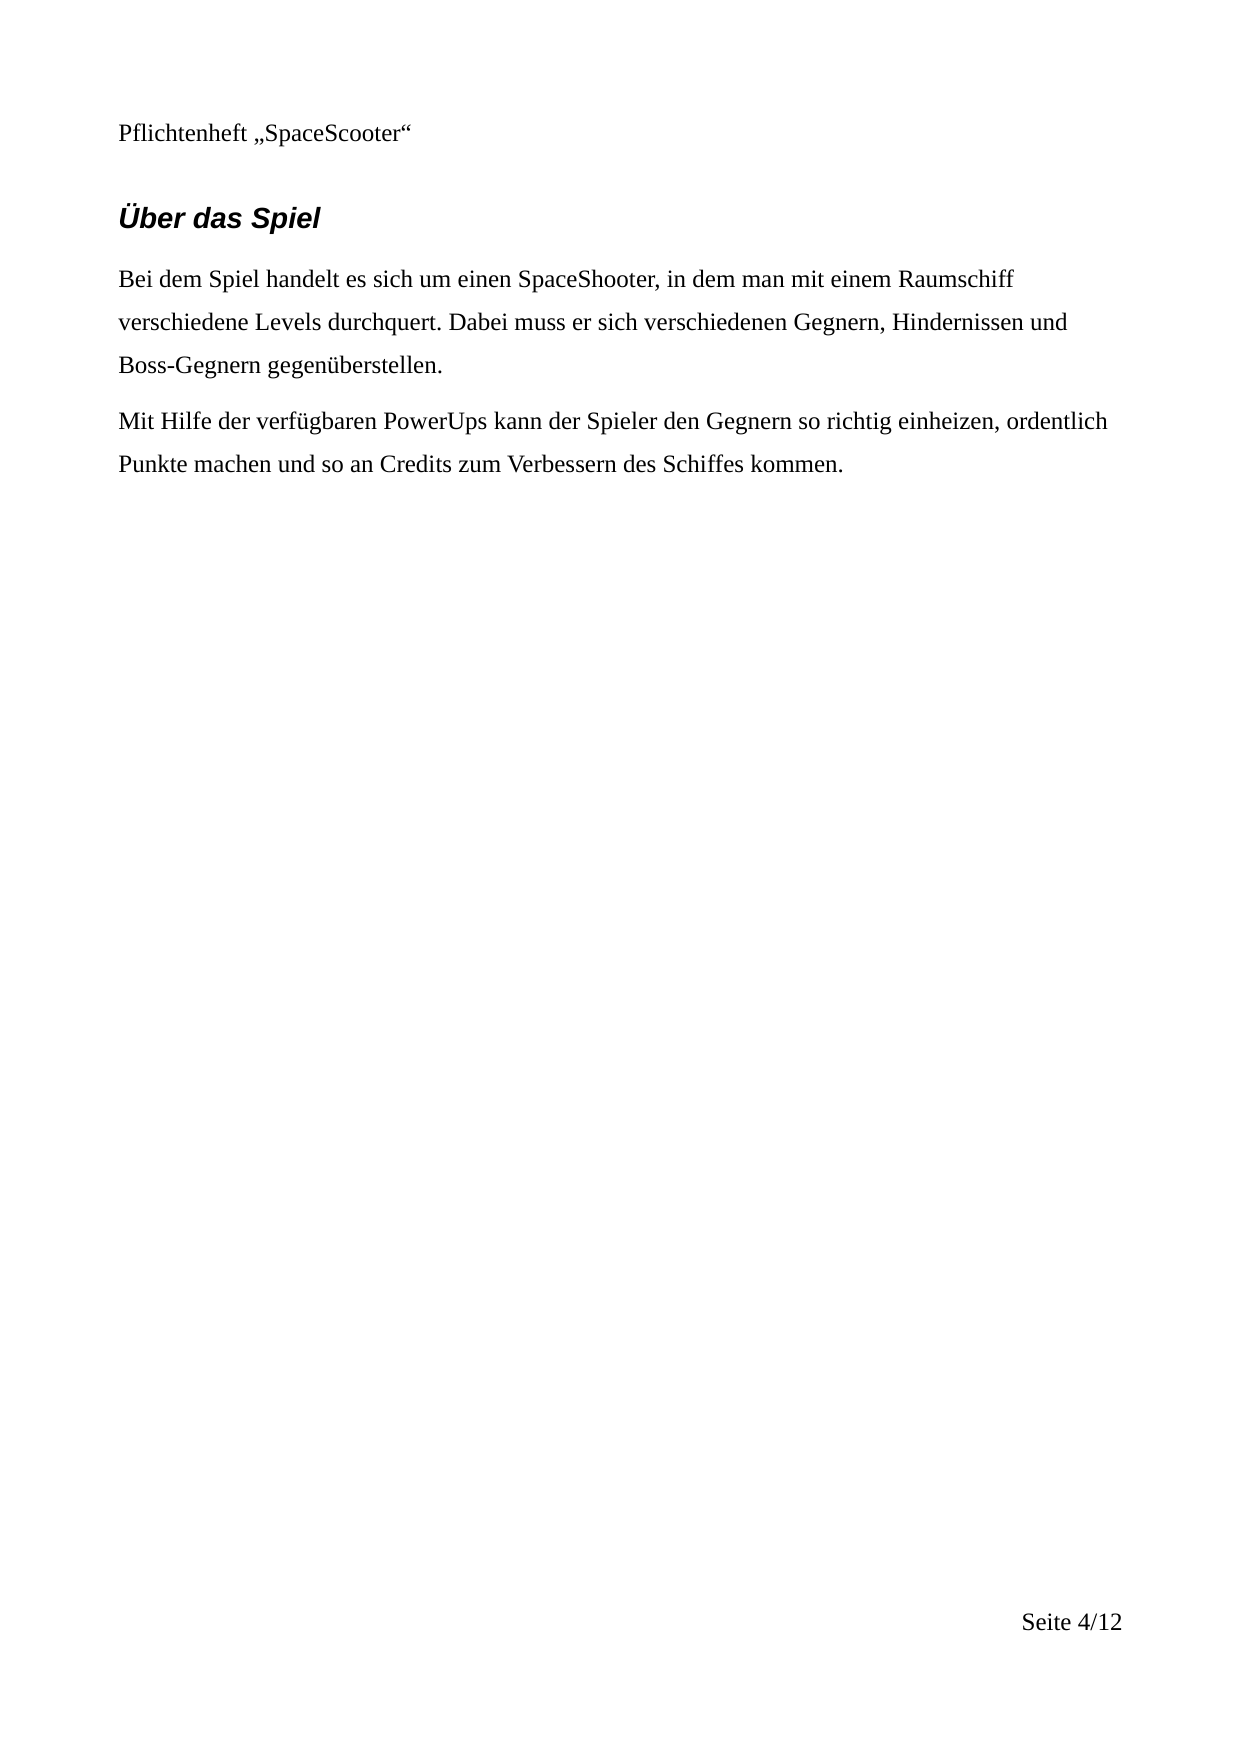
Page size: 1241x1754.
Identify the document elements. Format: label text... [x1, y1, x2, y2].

text Mit Hilfe der verfügbaren PowerUps kann der Spieler den Gegnern so richtig einheizen, ordentlich Punkte machen und so an Credits zum Verbessern des Schiffes kommen. [118, 406, 1122, 478]
text Bei dem Spiel handelt es sich um einen SpaceShooter, in dem man mit einem Raumschiff verschiedene Levels durchquert. Dabei muss er sich verschiedenen Gegnern, Hindernissen und Boss-Gegnern gegenüberstellen. [118, 264, 1122, 379]
subtitle Über das Spiel [118, 201, 1122, 235]
